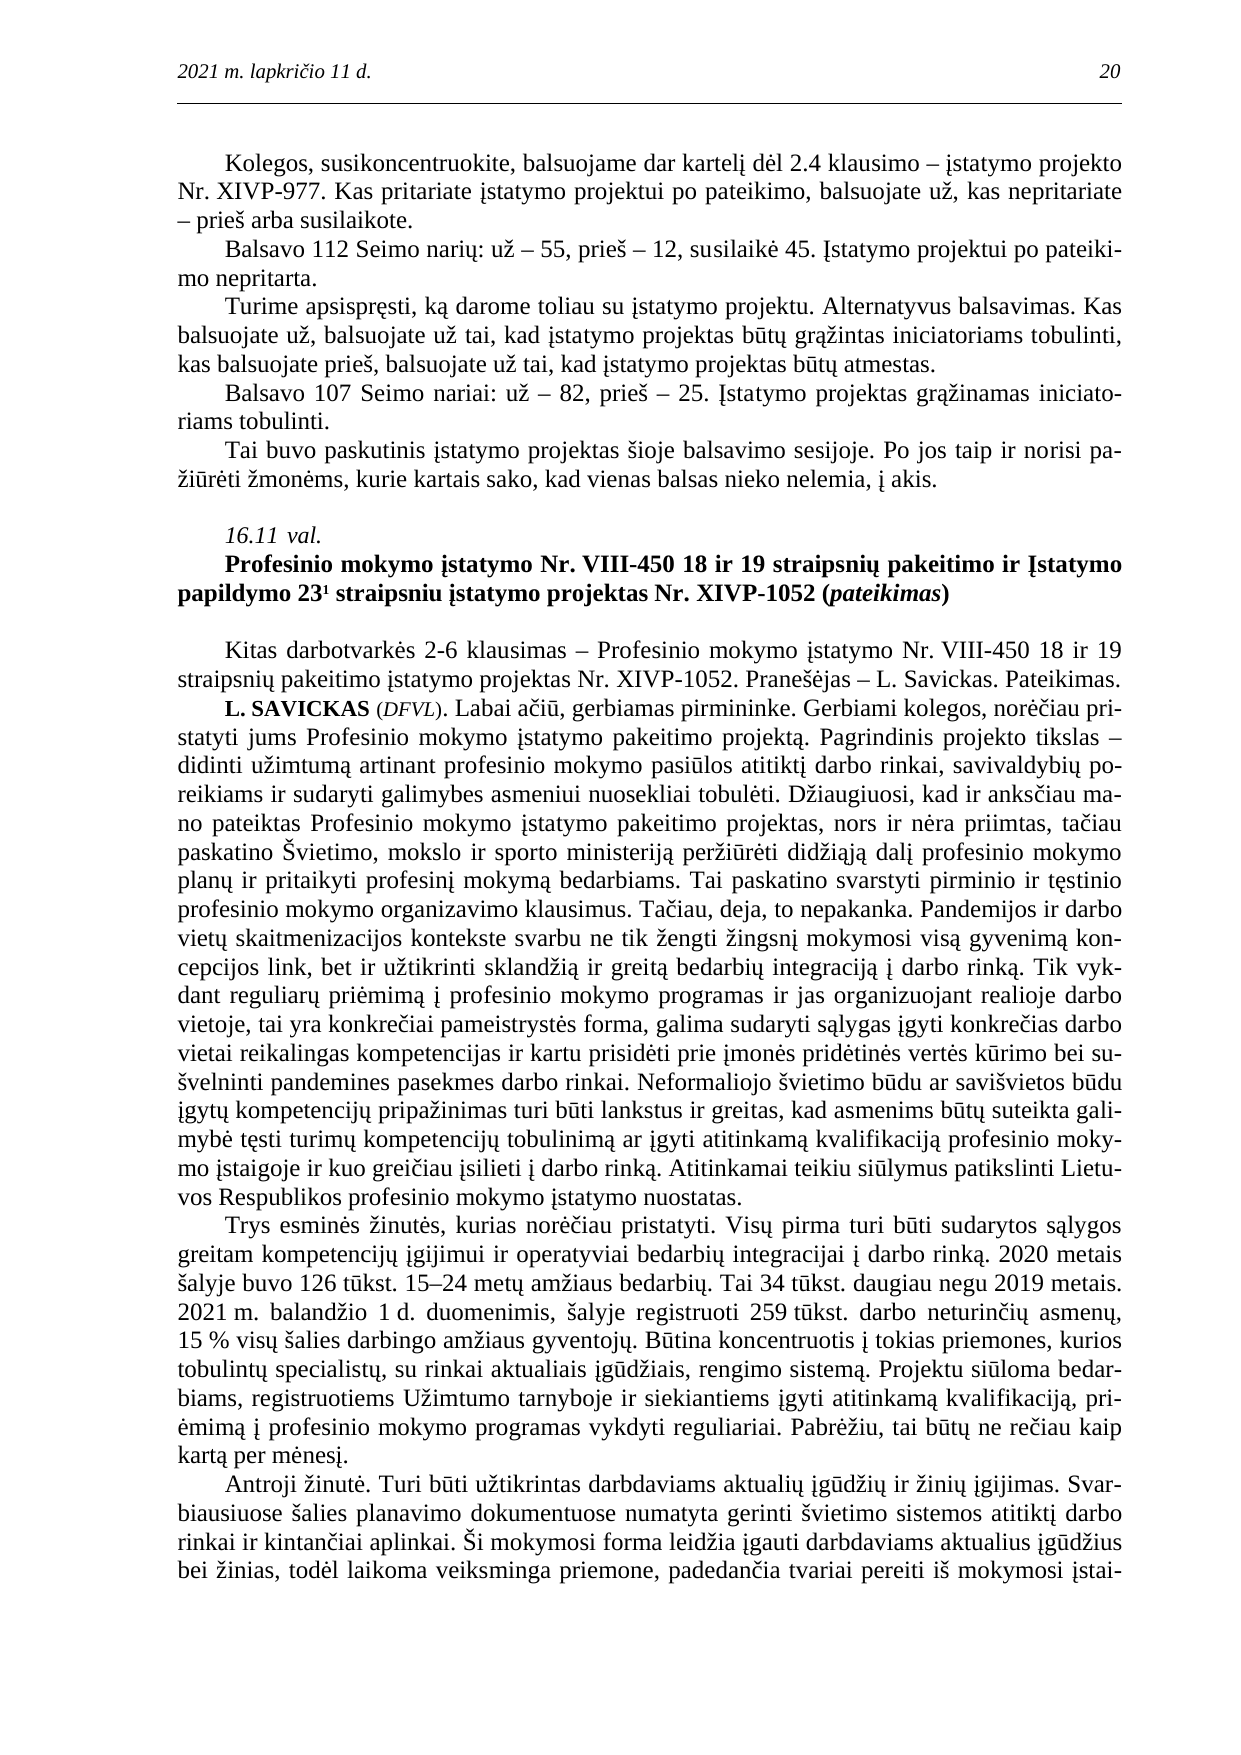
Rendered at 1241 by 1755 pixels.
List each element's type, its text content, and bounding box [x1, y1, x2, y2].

text Ant­ro­ji ži­nu­tė. Tu­ri bū­ti už­tik­rin­tas darb­da­viams ak­tu­a­lių įgū­džių ir ži­nių įgi­ji­mas. Svar­biau­siuo­se ša­lies pla­na­vi­mo do­ku­men­tuo­se nu­ma­ty­ta ge­rin­ti švie­ti­mo sis­te­mos ati­tik­tį dar­bo rin­kai ir kin­tan­čiai ap­lin­kai. Ši mo­ky­mo­si for­ma lei­džia įgau­ti darb­da­viams ak­tu­a­lius įgū­džius bei ži­nias, to­dėl lai­ko­ma veiks­min­ga prie­mo­ne, pa­de­dan­čia tva­riai per­ei­ti iš mo­ky­mo­si įstai­ [177, 1469, 1122, 1584]
text 16.11 val. [224, 521, 1122, 549]
text Bal­sa­vo 112 Sei­mo na­rių: už – 55, prieš – 12, su­si­lai­kė 45. Įsta­ty­mo pro­jek­tui po pa­tei­ki­mo ne­pri­tar­ta. [177, 234, 1122, 291]
text Ko­le­gos, su­si­kon­cen­truo­ki­te, bal­suo­ja­me dar kar­te­lį dėl 2.4 klau­si­mo – įsta­ty­mo pro­jek­to Nr. XIVP-977. Kas pri­ta­ria­te įsta­ty­mo pro­jek­tui po pa­tei­ki­mo, bal­suo­ja­te už, kas ne­pri­ta­ria­te – prieš ar­ba su­si­lai­ko­te. [177, 148, 1122, 234]
text Bal­sa­vo 107 Sei­mo na­riai: už – 82, prieš – 25. Įsta­ty­mo pro­jek­tas grą­ži­na­mas ini­cia­to­riams to­bu­lin­ti. [177, 378, 1122, 435]
text Tai bu­vo pas­ku­ti­nis įsta­ty­mo pro­jek­tas šio­je bal­sa­vi­mo se­si­jo­je. Po jos taip ir no­ri­si pa­žiū­rė­ti žmo­nėms, ku­rie kar­tais sa­ko, kad vie­nas bal­sas nie­ko ne­le­mia, į akis. [177, 435, 1122, 493]
text Trys es­mi­nės ži­nu­tės, ku­rias no­rė­čiau pri­sta­ty­ti. Vi­sų pir­ma tu­ri bū­ti su­da­ry­tos są­ly­gos grei­tam kom­pe­ten­ci­jų įgi­ji­mui ir ope­ra­ty­viai be­dar­bių in­teg­ra­ci­jai į dar­bo rin­ką. 2020 me­tais ša­ly­je bu­vo 126 tūkst. 15–24 me­tų am­žiaus be­dar­bių. Tai 34 tūkst. dau­giau ne­gu 2019 me­tais. 2021 m. ba­lan­džio 1 d. duo­me­ni­mis, ša­ly­je re­gist­ruo­ti 259 tūkst. dar­bo ne­tu­rin­čių as­me­nų, 15 % vi­sų ša­lies dar­bin­go am­žiaus gy­ven­to­jų. Bū­ti­na kon­cen­truo­tis į to­kias prie­mo­nes, ku­rios to­bu­lin­tų spe­cia­lis­tų, su rin­kai ak­tu­a­liais įgū­džiais, ren­gi­mo sis­te­mą. Pro­jek­tu siū­lo­ma be­dar­biams, re­gist­ruo­tiems Už­im­tu­mo tar­ny­bo­je ir sie­kian­tiems įgy­ti ati­tin­ka­mą kva­li­fi­ka­ci­ją, pri­ėmi­mą į pro­fe­si­nio mo­ky­mo pro­gra­mas vyk­dy­ti re­gu­lia­riai. Pa­brė­žiu, tai bū­tų ne re­čiau kaip kar­tą per mė­ne­sį. [177, 1210, 1122, 1469]
text Ki­tas dar­bo­tvarkės 2-6 klau­si­mas – Pro­fe­si­nio mo­ky­mo įsta­ty­mo Nr. VIII-450 18 ir 19 straips­nių pa­kei­ti­mo įsta­ty­mo pro­jek­tas Nr. XIVP-1052. Pra­ne­šė­jas – L. Sa­vic­kas. Pa­tei­ki­mas. [177, 635, 1122, 693]
text Tu­ri­me ap­si­spręs­ti, ką da­ro­me to­liau su įsta­ty­mo pro­jek­tu. Al­ter­na­ty­vus bal­sa­vi­mas. Kas bal­suo­ja­te už, bal­suo­ja­te už tai, kad įsta­ty­mo pro­jek­tas bū­tų grą­žin­tas ini­cia­to­riams to­bu­lin­ti, kas bal­suo­ja­te prieš, bal­suo­ja­te už tai, kad įsta­ty­mo pro­jek­tas bū­tų at­mes­tas. [177, 291, 1122, 378]
text L. SAVICKAS (DFVL). La­bai ačiū, ger­bia­mas pir­mi­nin­ke. Ger­bia­mi ko­le­gos, no­rė­čiau pri­sta­ty­ti jums Pro­fe­si­nio mo­ky­mo įsta­ty­mo pa­kei­ti­mo pro­jek­tą. Pa­grin­di­nis pro­jek­to tiks­las – di­din­ti už­im­tu­mą ar­ti­nant pro­fe­si­nio mo­ky­mo pa­siū­los ati­tik­tį dar­bo rin­kai, sa­vi­val­dy­bių po­rei­kiams ir su­da­ry­ti ga­li­my­bes as­me­niui nuo­sek­liai to­bu­lė­ti. Džiau­giuo­si, kad ir anks­čiau ma­no pa­teik­tas Pro­fe­si­nio mo­ky­mo įsta­ty­mo pa­kei­ti­mo pro­jek­tas, nors ir nė­ra pri­im­tas, ta­čiau pa­ska­ti­no Švie­ti­mo, moks­lo ir spor­to mi­nis­te­ri­ją per­žiū­rė­ti di­dži­ą­ją da­lį pro­fe­si­nio mo­ky­mo pla­nų ir pri­tai­kyti pro­fe­si­nį mo­ky­mą be­dar­biams. Tai pa­ska­ti­no svars­ty­ti pir­mi­nio ir tęs­ti­nio pro­fe­si­nio mo­ky­mo or­ga­ni­za­vi­mo klau­si­mus. Ta­čiau, de­ja, to ne­pa­kan­ka. Pan­de­mi­jos ir dar­bo vie­tų skait­me­ni­za­ci­jos kon­teks­te svar­bu ne tik ženg­ti žings­nį mo­ky­mo­si vi­są gy­ve­ni­mą kon­cep­ci­jos link, bet ir už­tik­rin­ti sklan­džią ir grei­tą be­dar­bių in­teg­ra­ci­ją į dar­bo rin­ką. Tik vyk­dant re­gu­lia­rų pri­ėmi­mą į pro­fe­si­nio mo­ky­mo pro­gra­mas ir jas or­ga­ni­zuo­jant re­a­lio­je dar­bo vie­to­je, tai yra kon­kre­čiai pa­meist­rys­tės for­ma, ga­li­ma su­da­ry­ti są­ly­gas įgy­ti kon­kre­čias dar­bo vie­tai rei­ka­lin­gas kom­pe­ten­ci­jas ir kar­tu pri­si­dė­ti prie įmo­nės pri­dė­ti­nės ver­tės kū­ri­mo bei su­švel­nin­ti pan­de­mi­nes pa­sek­mes dar­bo rin­kai. Ne­for­ma­lio­jo švie­ti­mo bū­du ar sa­viš­vie­tos bū­du įgy­tų kom­pe­ten­ci­jų pri­pa­ži­ni­mas tu­ri bū­ti lanks­tus ir grei­tas, kad as­me­nims bū­tų su­teik­ta ga­li­my­bė tęs­ti tu­ri­mų kom­pe­ten­ci­jų to­bu­li­ni­mą ar įgy­ti ati­tin­ka­mą kva­li­fi­ka­ci­ją pro­fe­si­nio mo­ky­mo įstai­go­je ir kuo grei­čiau įsi­lie­ti į dar­bo rin­ką. Ati­tin­ka­mai tei­kiu siū­ly­mus pa­tiks­lin­ti Lie­tu­vos Res­pub­li­kos pro­fe­si­nio mo­ky­mo įsta­ty­mo nuo­sta­tas. [177, 693, 1122, 1210]
text Pro­fe­si­nio mo­ky­mo įsta­ty­mo Nr. VIII-450 18 ir 19 straips­nių pa­kei­ti­mo ir Įsta­ty­mo pa­pil­dy­mo 231 straips­niu įsta­ty­mo pro­jek­tas Nr. XIVP-1052 (pa­tei­ki­mas) [177, 549, 1122, 607]
